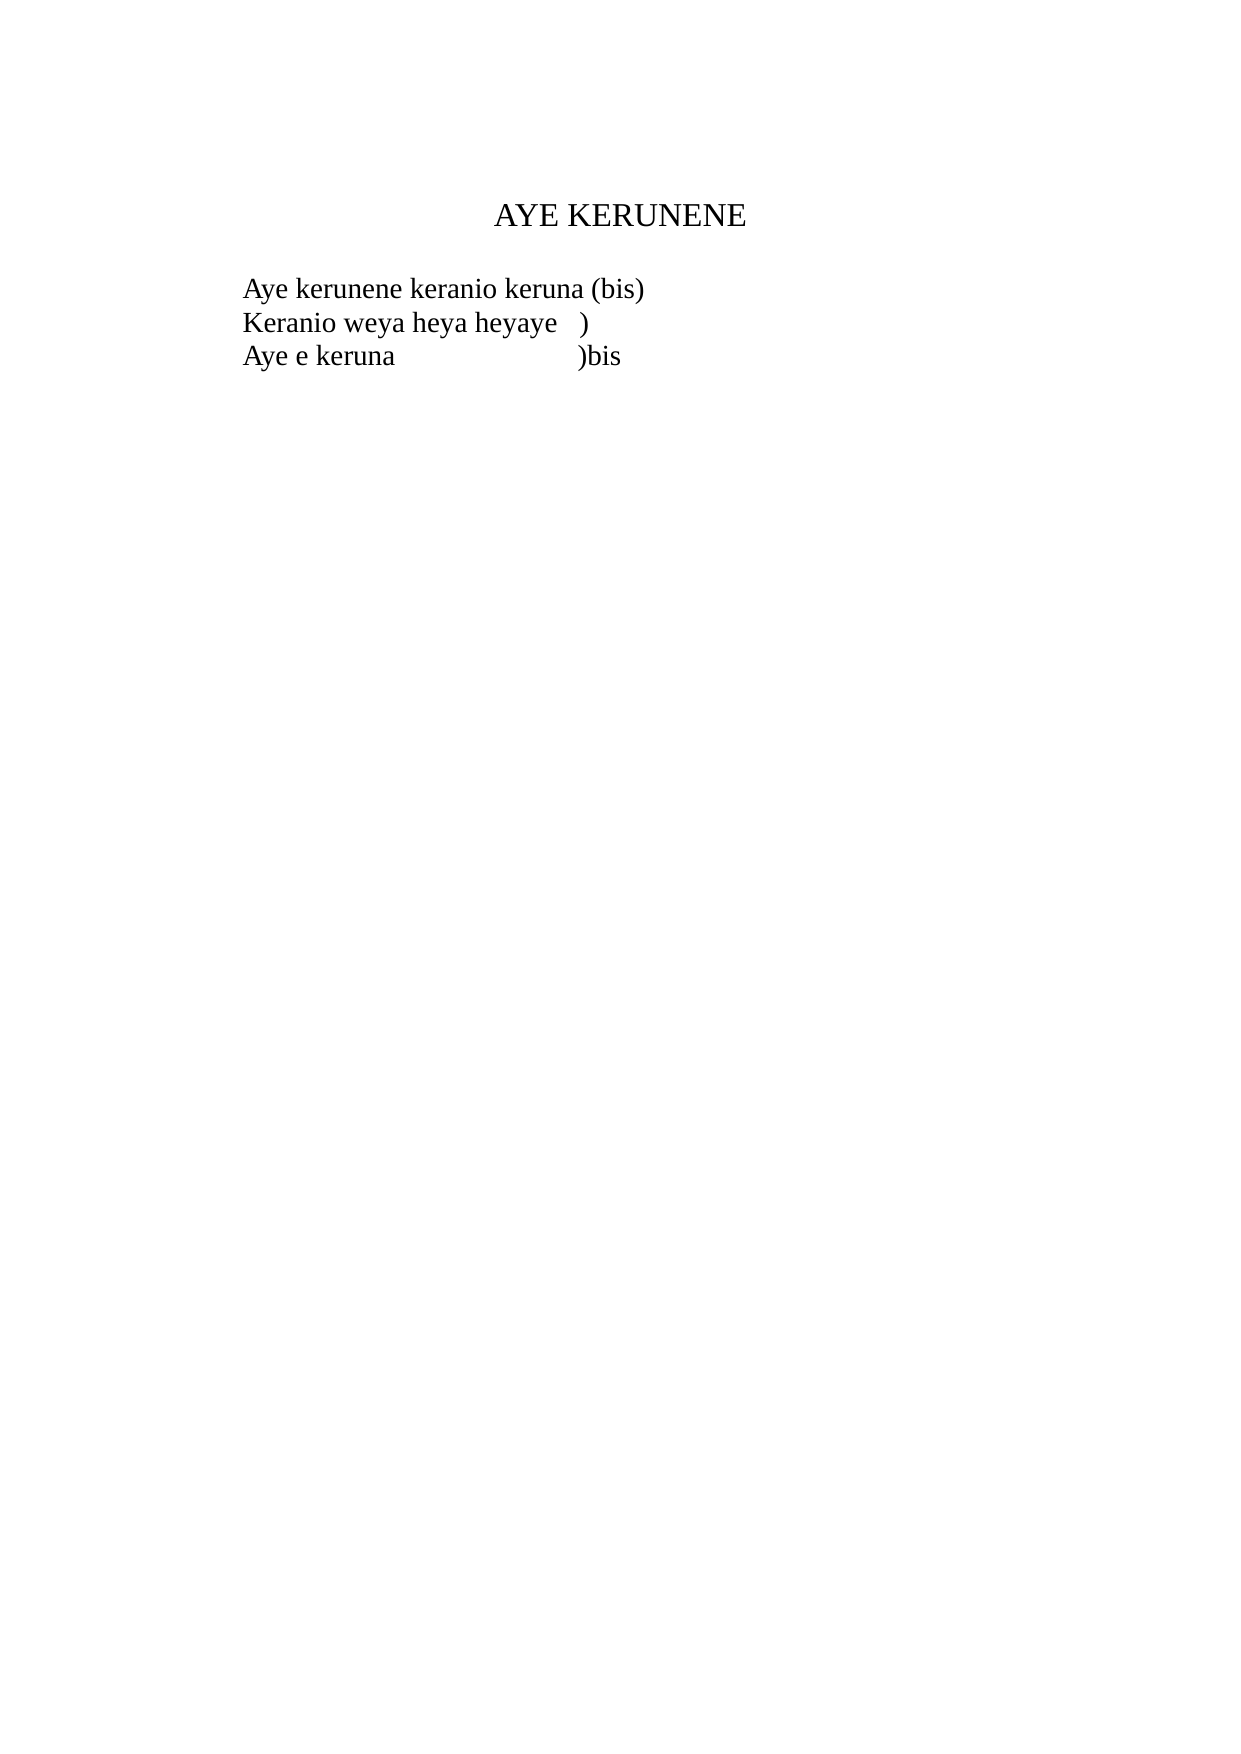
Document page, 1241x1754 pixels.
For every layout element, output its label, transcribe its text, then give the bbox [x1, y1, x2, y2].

text Keranio weya heya heyaye ) [118, 305, 1122, 338]
text AYE KERUNENE [118, 195, 1122, 233]
text Aye e keruna )bis [118, 338, 1122, 372]
text Aye kerunene keranio keruna (bis) [118, 271, 1122, 305]
